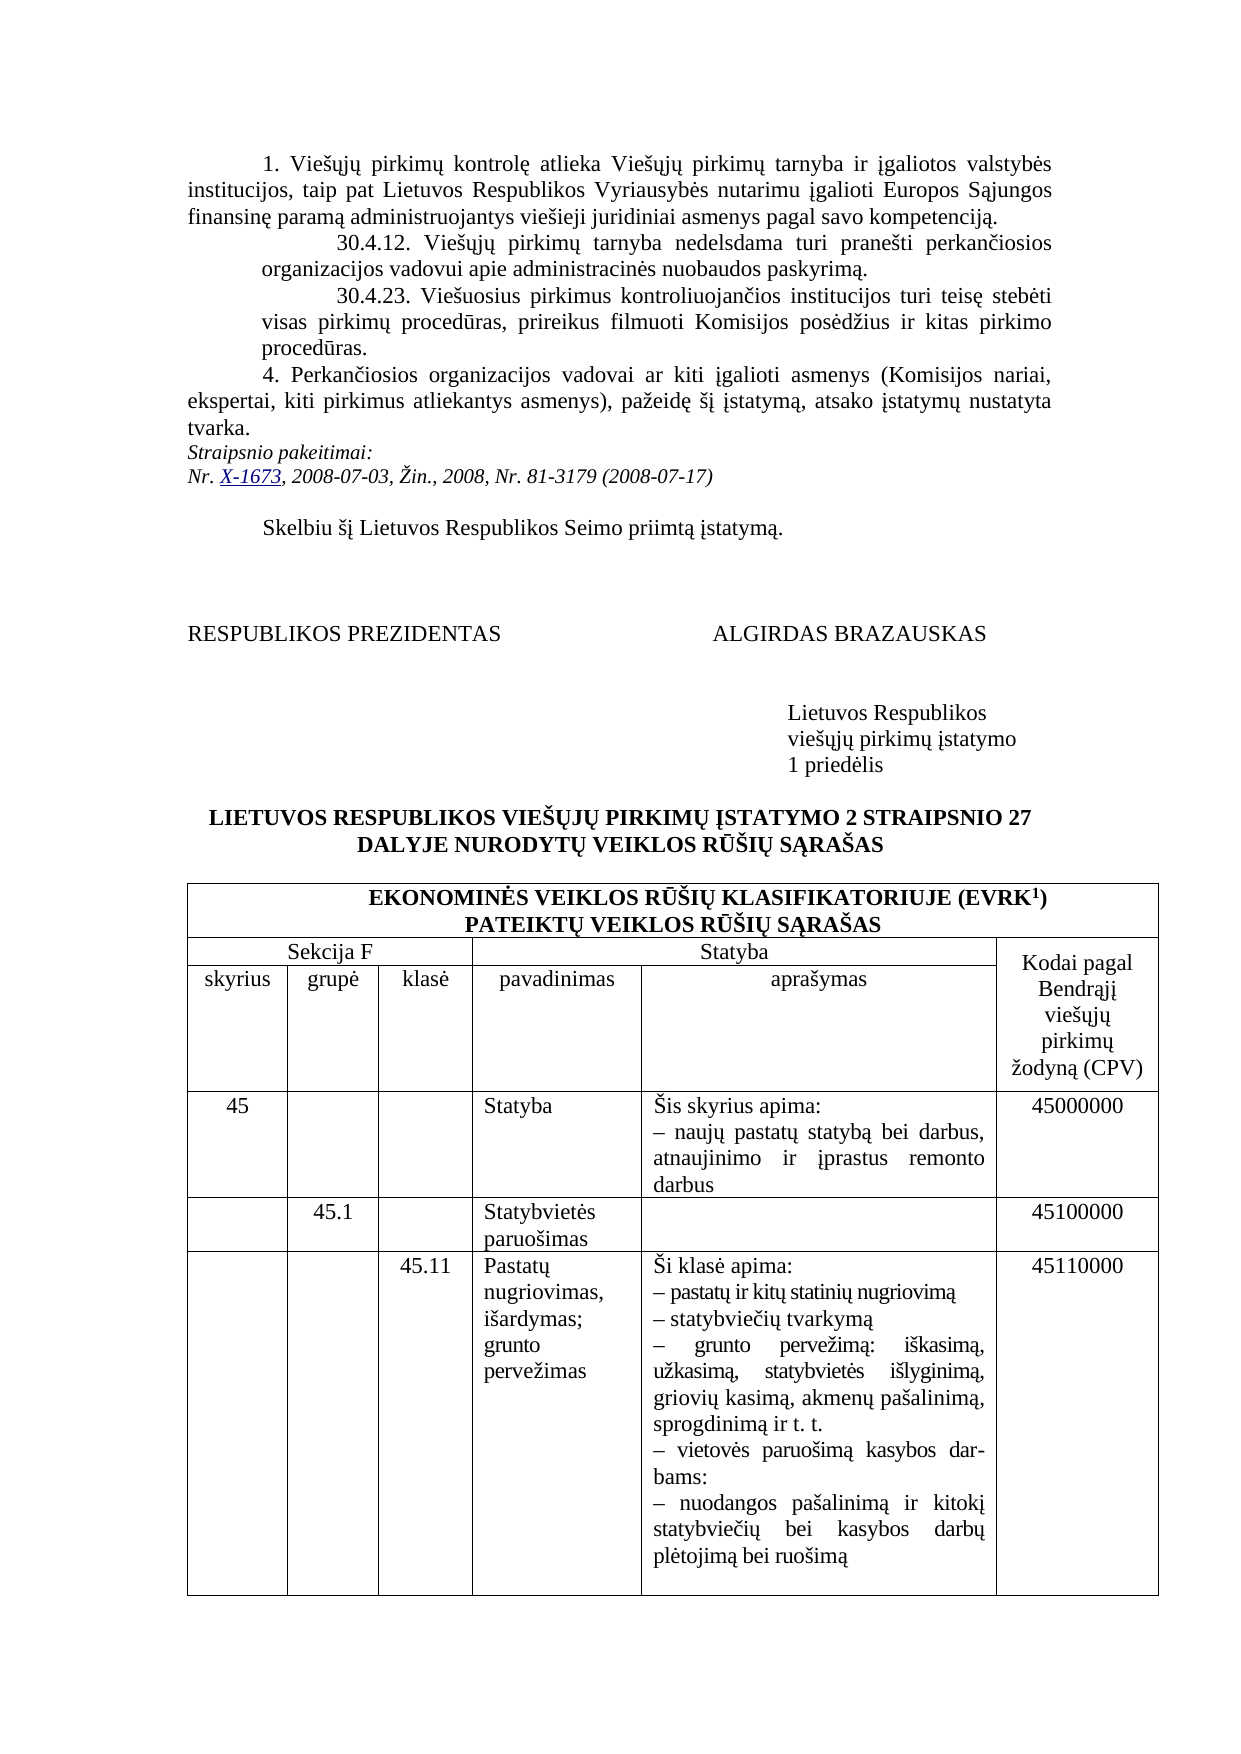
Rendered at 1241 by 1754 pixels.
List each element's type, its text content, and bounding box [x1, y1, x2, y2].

table_cell [642, 1198, 996, 1251]
text 4. Perkančiosios organizacijos vadovai ar kiti įgalioti asmenys (Komisijos nariai, ekspertai, kiti pirkimus atliekantys asmenys), pažeidę šį įstatymą, atsako įstatymų nustatyta tvarka. [187, 361, 1053, 440]
table_cell [379, 1198, 472, 1251]
table_cell Kodai pagal Bendrąjį viešųjų pirkimų žodyną (CPV) [997, 938, 1158, 1091]
text Straipsnio pakeitimai: [187, 440, 1053, 464]
table_cell [188, 1198, 287, 1251]
table_cell Pastatų nugriovimas, išardymas; grunto pervežimas [473, 1252, 641, 1594]
table_cell [188, 1252, 287, 1594]
subtitle 2. Viešųjų pirkimų tarnyba nedelsdama turi pranešti perkančiosios organizacijos vadovui apie administracinės nuobaudos paskyrimą. [187, 229, 1053, 282]
table_cell klasė [379, 966, 472, 1091]
table_cell 45100000 [997, 1198, 1158, 1251]
table_cell Ši klasė apima: – pastatų ir kitų statinių nugriovimą – statybviečių tvarkymą – grunto pervežimą: iškasimą, užkasimą, statybvietės išlyginimą, griovių kasimą, akmenų pašalinimą, sprogdinimą ir t. t. – vietovės paruošimą kasybos dar­bams: – nuodangos pašalinimą ir kitokį statybviečių bei kasybos darbų plėtojimą bei ruo­šimą [642, 1252, 996, 1594]
table_cell Sekcija F [188, 938, 472, 964]
table_cell Statyba [473, 938, 996, 964]
table_cell [379, 1092, 472, 1197]
table_cell grupė [288, 966, 378, 1091]
table_header EKONOMINĖS VEIKLOS RŪŠIŲ KLASIFIKATORIUJE (EVRK1) PATEIKTŲ VEIKLOS RŪŠIŲ SĄRAŠAS [188, 884, 1158, 937]
text Lietuvos Respublikos [187, 699, 1053, 725]
text Nr. X-1673, 2008-07-03, Žin., 2008, Nr. 81-3179 (2008-07-17) [187, 464, 1053, 488]
table_cell [288, 1092, 378, 1197]
text 1. Viešųjų pirkimų kontrolę atlieka Viešųjų pirkimų tarnyba ir įgaliotos valstybės institucijos, taip pat Lietuvos Respublikos Vyriausybės nutarimu įgalioti Europos Sąjungos finansinę paramą administruojantys viešieji juridiniai asmenys pagal savo kompetenciją. [187, 150, 1053, 229]
text RESPUBLIKOS PREZIDENTAS ALGIRDAS BRAZAUSKAS [187, 620, 1053, 672]
table_cell pavadinimas [473, 966, 641, 1091]
table_cell 45000000 [997, 1092, 1158, 1197]
table_cell 45110000 [997, 1252, 1158, 1594]
table_cell [288, 1252, 378, 1594]
text 1 priedėlis [187, 752, 1053, 778]
text LIETUVOS RESPUBLIKOS VIEŠŲJŲ PIRKIMŲ ĮSTATYMO 2 STRAIPSNIO 27 DALYJE NURODYTŲ VEIKLOS RŪŠIŲ SĄRAŠAS [187, 804, 1053, 857]
table_cell aprašymas [642, 966, 996, 1091]
table_cell Šis skyrius apima: – naujų pastatų statybą bei darbus, atnaujinimo ir įprastus remonto darbus [642, 1092, 996, 1197]
text viešųjų pirkimų įstatymo [187, 725, 1053, 752]
table_cell 45.1 [288, 1198, 378, 1251]
table_cell skyrius [188, 966, 287, 1091]
table_cell 45 [188, 1092, 287, 1197]
table_cell Statyba [473, 1092, 641, 1197]
table_cell Statybvietės paruošimas [473, 1198, 641, 1251]
subtitle 3. Viešuosius pirkimus kontroliuojančios institucijos turi teisę stebėti visas pirkimų procedūras, prireikus filmuoti Komisijos posėdžius ir kitas pirkimo procedūras. [187, 282, 1053, 361]
table_cell 45.11 [379, 1252, 472, 1594]
text Skelbiu šį Lietuvos Respublikos Seimo priimtą įstatymą. [187, 514, 1053, 541]
